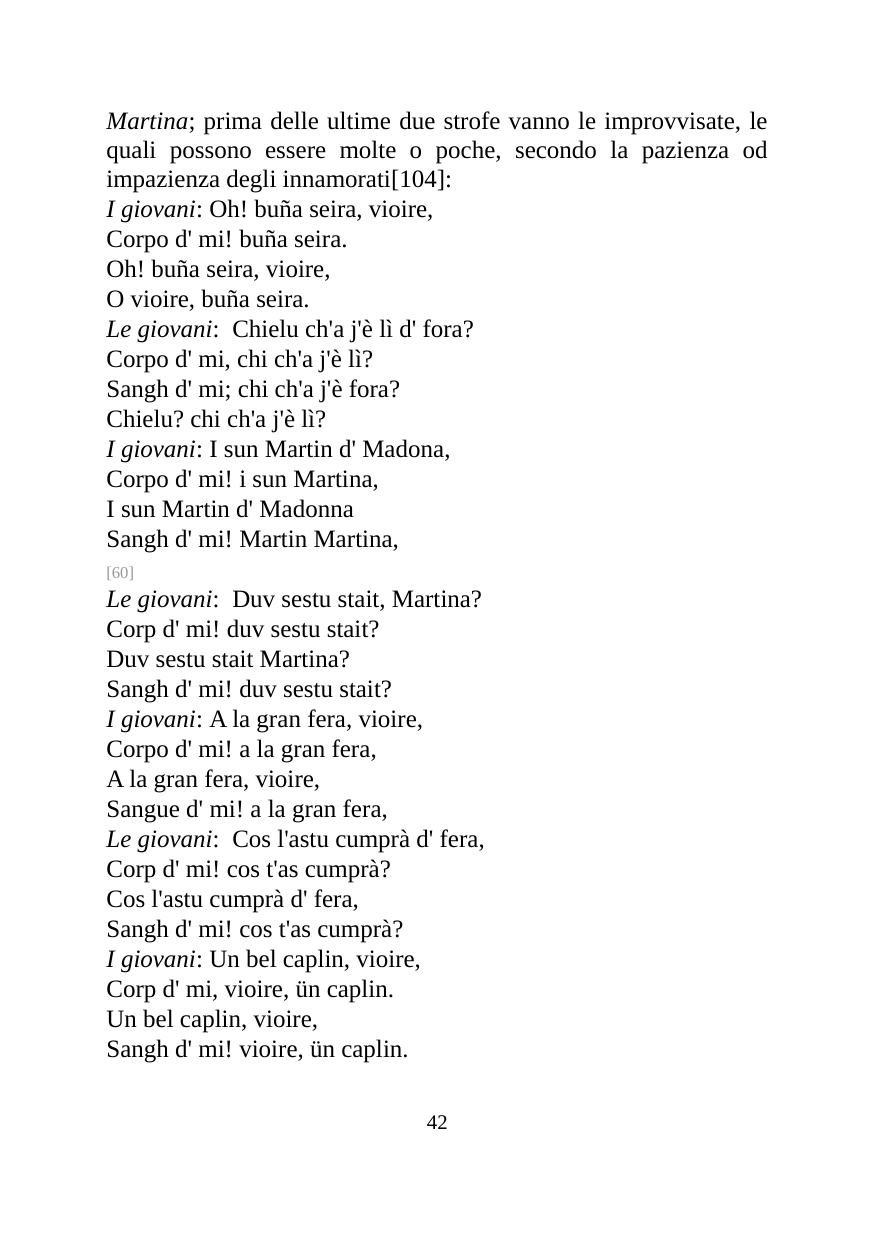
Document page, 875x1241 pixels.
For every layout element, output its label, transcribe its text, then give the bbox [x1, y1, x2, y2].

text Le giovani: Chielu ch'a j'è lì d' fora? Corpo d' mi, chi ch'a j'è lì? Sangh d' mi; chi ch'a j'è fora? Chielu? chi ch'a j'è lì? [106, 312, 768, 432]
text Martina; prima delle ultime due strofe vanno le improvvisate, le quali possono essere molte o poche, secondo la pazienza od impazienza degli innamorati[104]: [106, 106, 768, 192]
text I giovani: I sun Martin d' Madona, Corpo d' mi! i sun Martina, I sun Martin d' Madonna Sangh d' mi! Martin Martina, [60] [106, 432, 768, 582]
text I giovani: Oh! buña seira, vioire, Corpo d' mi! buña seira. Oh! buña seira, vioire, O vioire, buña seira. [106, 192, 768, 312]
text I giovani: A la gran fera, vioire, Corpo d' mi! a la gran fera, A la gran fera, vioire, Sangue d' mi! a la gran fera, [106, 702, 768, 822]
text I giovani: Un bel caplin, vioire, Corp d' mi, vioire, ün caplin. Un bel caplin, vioire, Sangh d' mi! vioire, ün caplin. [106, 942, 768, 1062]
text Le giovani: Cos l'astu cumprà d' fera, Corp d' mi! cos t'as cumprà? Cos l'astu cumprà d' fera, Sangh d' mi! cos t'as cumprà? [106, 822, 768, 942]
text Le giovani: Duv sestu stait, Martina? Corp d' mi! duv sestu stait? Duv sestu stait Martina? Sangh d' mi! duv sestu stait? [106, 582, 768, 702]
